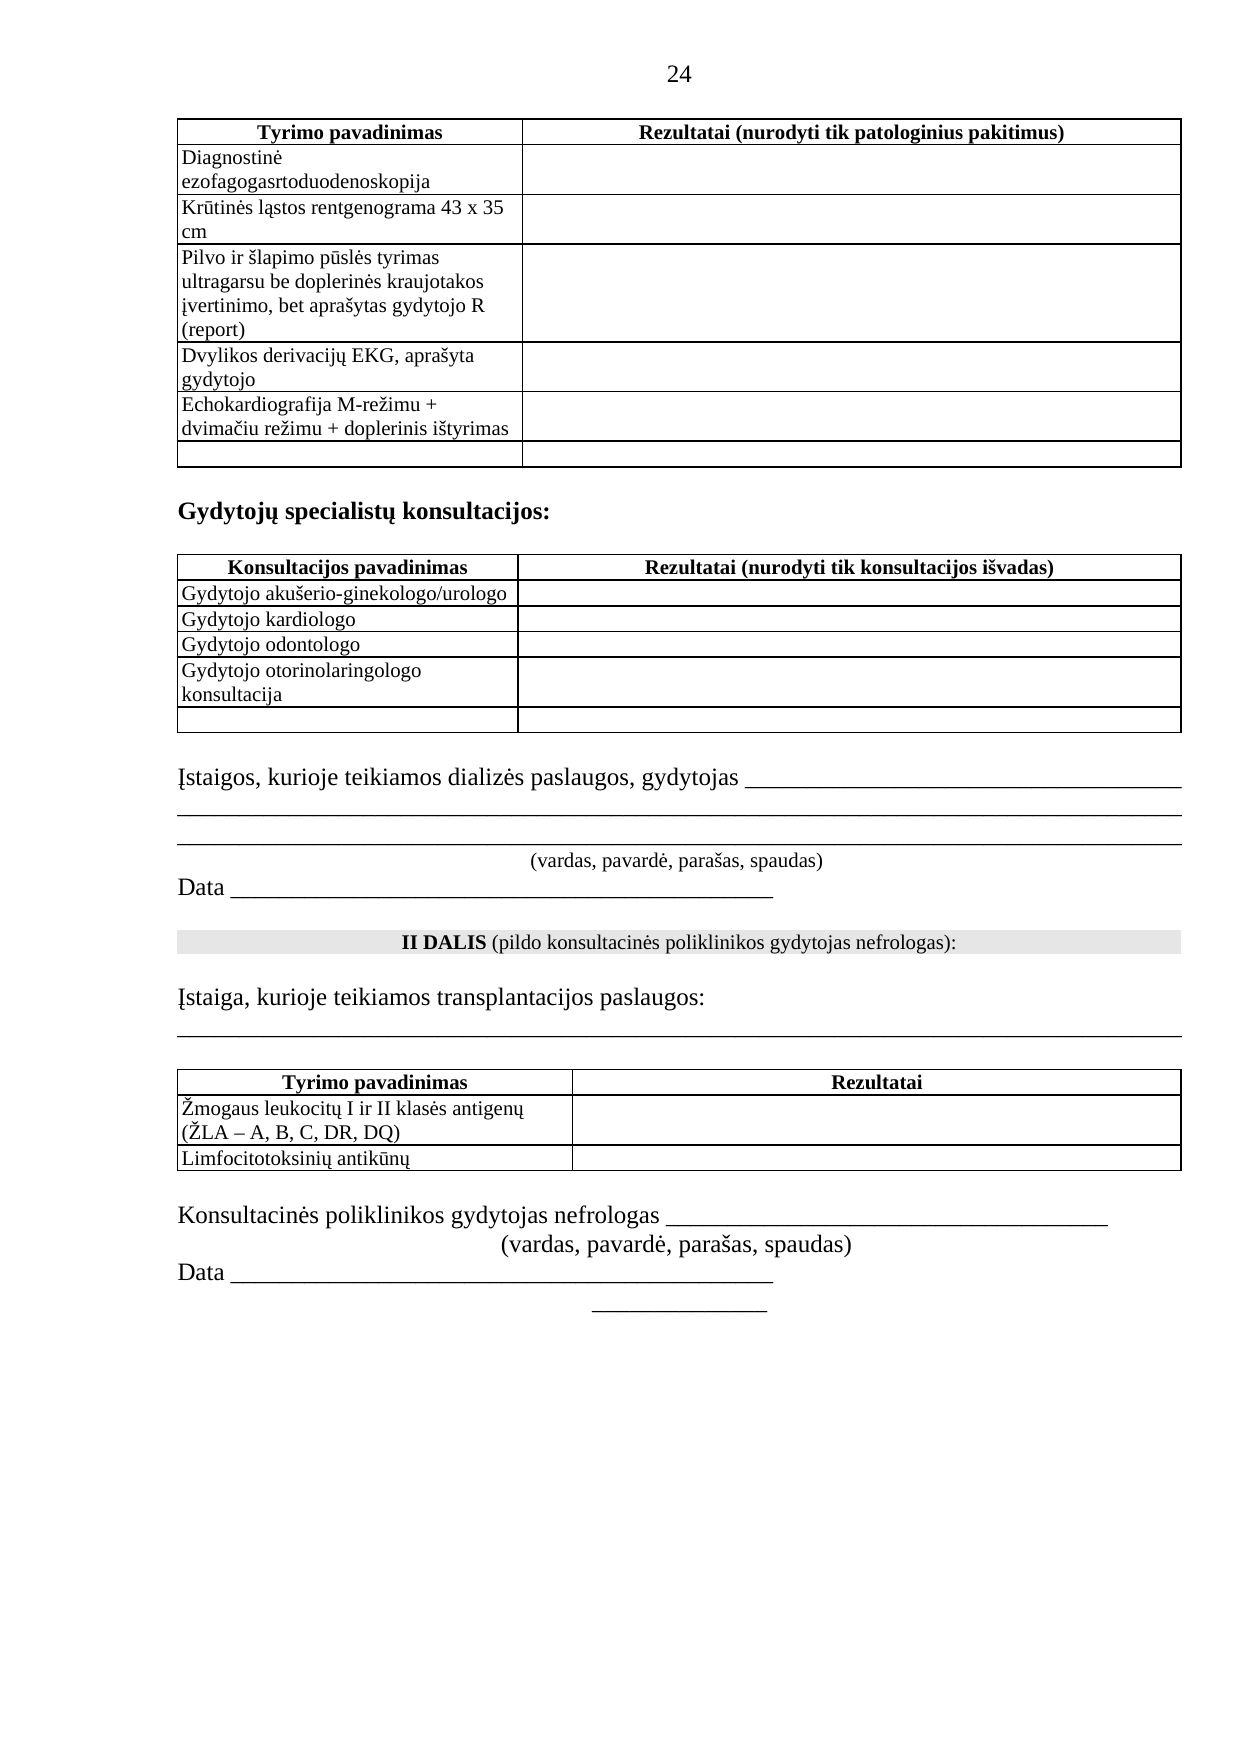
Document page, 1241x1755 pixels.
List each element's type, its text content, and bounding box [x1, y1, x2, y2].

table_cell [573, 1096, 1180, 1144]
table_header II DALIS (pildo konsultacinės poliklinikos gydytojas nefrologas): [177, 930, 1181, 954]
text Data [177, 1257, 1181, 1286]
table_cell [518, 442, 522, 466]
text (vardas, pavardė, parašas, spaudas) [177, 848, 1181, 872]
table_cell [519, 658, 1180, 706]
text Įstaigos, kurioje teikiamos dializės paslaugos, gydytojas [177, 762, 1181, 791]
table_cell [523, 145, 1180, 193]
text Įstaiga, kurioje teikiamos transplantacijos paslaugos: [177, 982, 1181, 1011]
text (vardas, pavardė, parašas, spaudas) [177, 1229, 1181, 1257]
text Gydytojų specialistų konsultacijos: [177, 496, 1181, 525]
text Data [177, 872, 1181, 901]
text ______________ [177, 1286, 1181, 1315]
table_cell [523, 195, 1180, 243]
table_cell [523, 392, 1180, 440]
table_cell [523, 245, 1180, 341]
text Konsultacinės poliklinikos gydytojas nefrologas [177, 1200, 1181, 1229]
table_cell [523, 343, 1180, 391]
